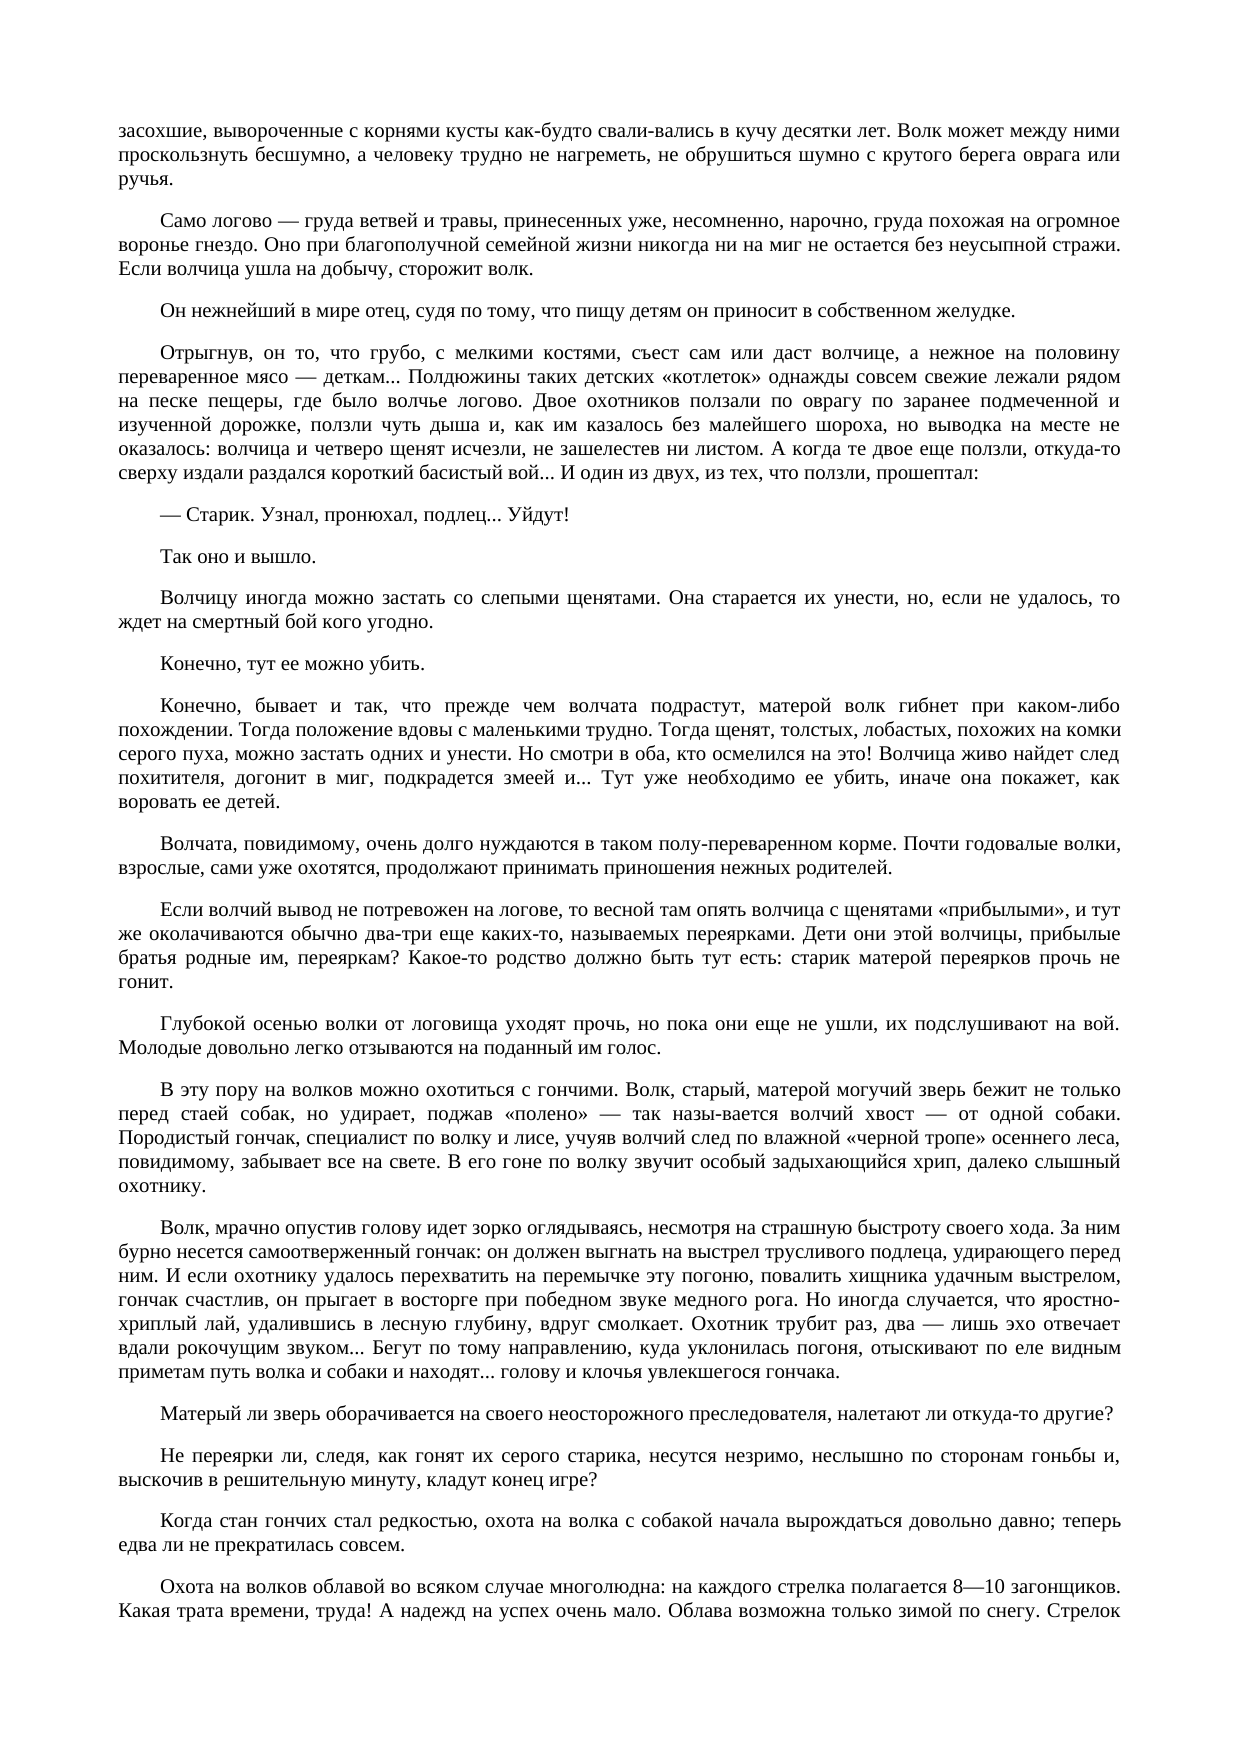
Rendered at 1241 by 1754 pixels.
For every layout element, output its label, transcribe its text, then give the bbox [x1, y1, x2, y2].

text Если волчий вывод не потревожен на логове, то весной там опять волчица с щенятами «прибылыми», и тут же околачиваются обычно два-три еще каких-то, называемых переярками. Дети они этой волчицы, прибылые братья родные им, переяркам? Какое-то родство должно быть тут есть: старик матерой переярков прочь не гонит. [118, 897, 1122, 993]
text Не переярки ли, следя, как гонят их серого старика, несутся незримо, неслышно по сторонам гоньбы и, выскочив в решительную минуту, кладут конец игре? [118, 1442, 1122, 1491]
text Матерый ли зверь оборачивается на своего неосторожного преследователя, налетают ли откуда-то другие? [118, 1401, 1122, 1425]
text Конечно, тут ее можно убить. [118, 651, 1122, 675]
text — Старик. Узнал, пронюхал, подлец... Уйдут! [118, 502, 1122, 526]
text Волчицу иногда можно застать со слепыми щенятами. Она старается их унести, но, если не удалось, то ждет на смертный бой кого угодно. [118, 585, 1122, 633]
text В эту пору на волков можно охотиться с гончими. Волк, старый, матерой могучий зверь бежит не только перед стаей собак, но удирает, поджав «полено» — так назы-вается волчий хвост — от одной собаки. Породистый гончак, специалист по волку и лисе, учуяв волчий след по влажной «черной тропе» осеннего леса, повидимому, забывает все на свете. В его гоне по волку звучит особый задыхающийся хрип, далеко слышный охотнику. [118, 1077, 1122, 1197]
text Когда стан гончих стал редкостью, охота на волка с собакой начала вырождаться довольно давно; теперь едва ли не прекратилась совсем. [118, 1508, 1122, 1556]
text Отрыгнув, он то, что грубо, с мелкими костями, съест сам или даст волчице, а нежное на половину переваренное мясо — деткам... Полдюжины таких детских «котлеток» однажды совсем свежие лежали рядом на песке пещеры, где было волчье логово. Двое охотников ползали по оврагу по заранее подмеченной и изученной дорожке, ползли чуть дыша и, как им казалось без малейшего шороха, но выводка на месте не оказалось: волчица и четверо щенят исчезли, не зашелестев ни листом. А когда те двое еще ползли, откуда-то сверху издали раздался короткий басистый вой... И один из двух, из тех, что ползли, прошептал: [118, 340, 1122, 484]
text Так оно и вышло. [118, 543, 1122, 568]
text Он нежнейший в мире отец, судя по тому, что пищу детям он приносит в собственном желудке. [118, 298, 1122, 322]
text Охота на волков облавой во всяком случае многолюдна: на каждого стрелка полагается 8—10 загонщиков. Какая трата времени, труда! А надежд на успех очень мало. Облава возможна только зимой по снегу. Стрелок [118, 1574, 1122, 1622]
text Само логово — груда ветвей и травы, принесенных уже, несомненно, нарочно, груда похожая на огромное воронье гнездо. Оно при благополучной семейной жизни никогда ни на миг не остается без неусыпной стражи. Если волчица ушла на добычу, сторожит волк. [118, 208, 1122, 280]
text Волк, мрачно опустив голову идет зорко оглядываясь, несмотря на страшную быстроту своего хода. За ним бурно несется самоотверженный гончак: он должен выгнать на выстрел трусливого подлеца, удирающего перед ним. И если охотнику удалось перехватить на перемычке эту погоню, повалить хищника удачным выстрелом, гончак счастлив, он прыгает в восторге при победном звуке медного рога. Но иногда случается, что яростно-хриплый лай, удалившись в лесную глубину, вдруг смолкает. Охотник трубит раз, два — лишь эхо отвечает вдали рокочущим звуком... Бегут по тому направлению, куда уклонилась погоня, отыскивают по еле видным приметам путь волка и собаки и находят... голову и клочья увлекшегося гончака. [118, 1214, 1122, 1383]
text засохшие, вывороченные с корнями кусты как-будто свали-вались в кучу десятки лет. Волк может между ними проскользнуть бесшумно, а человеку трудно не нагреметь, не обрушиться шумно с крутого берега оврага или ручья. [118, 118, 1122, 190]
text Глубокой осенью волки от логовища уходят прочь, но пока они еще не ушли, их подслушивают на вой. Молодые довольно легко отзываются на поданный им голос. [118, 1011, 1122, 1059]
text Волчата, повидимому, очень долго нуждаются в таком полу-переваренном корме. Почти годовалые волки, взрослые, сами уже охотятся, продолжают принимать приношения нежных родителей. [118, 831, 1122, 879]
text Конечно, бывает и так, что прежде чем волчата подрастут, матерой волк гибнет при каком-либо похождении. Тогда положение вдовы с маленькими трудно. Тогда щенят, толстых, лобастых, похожих на комки серого пуха, можно застать одних и унести. Но смотри в оба, кто осмелился на это! Волчица живо найдет след похитителя, догонит в миг, подкрадется змеей и... Тут уже необходимо ее убить, иначе она покажет, как воровать ее детей. [118, 693, 1122, 813]
